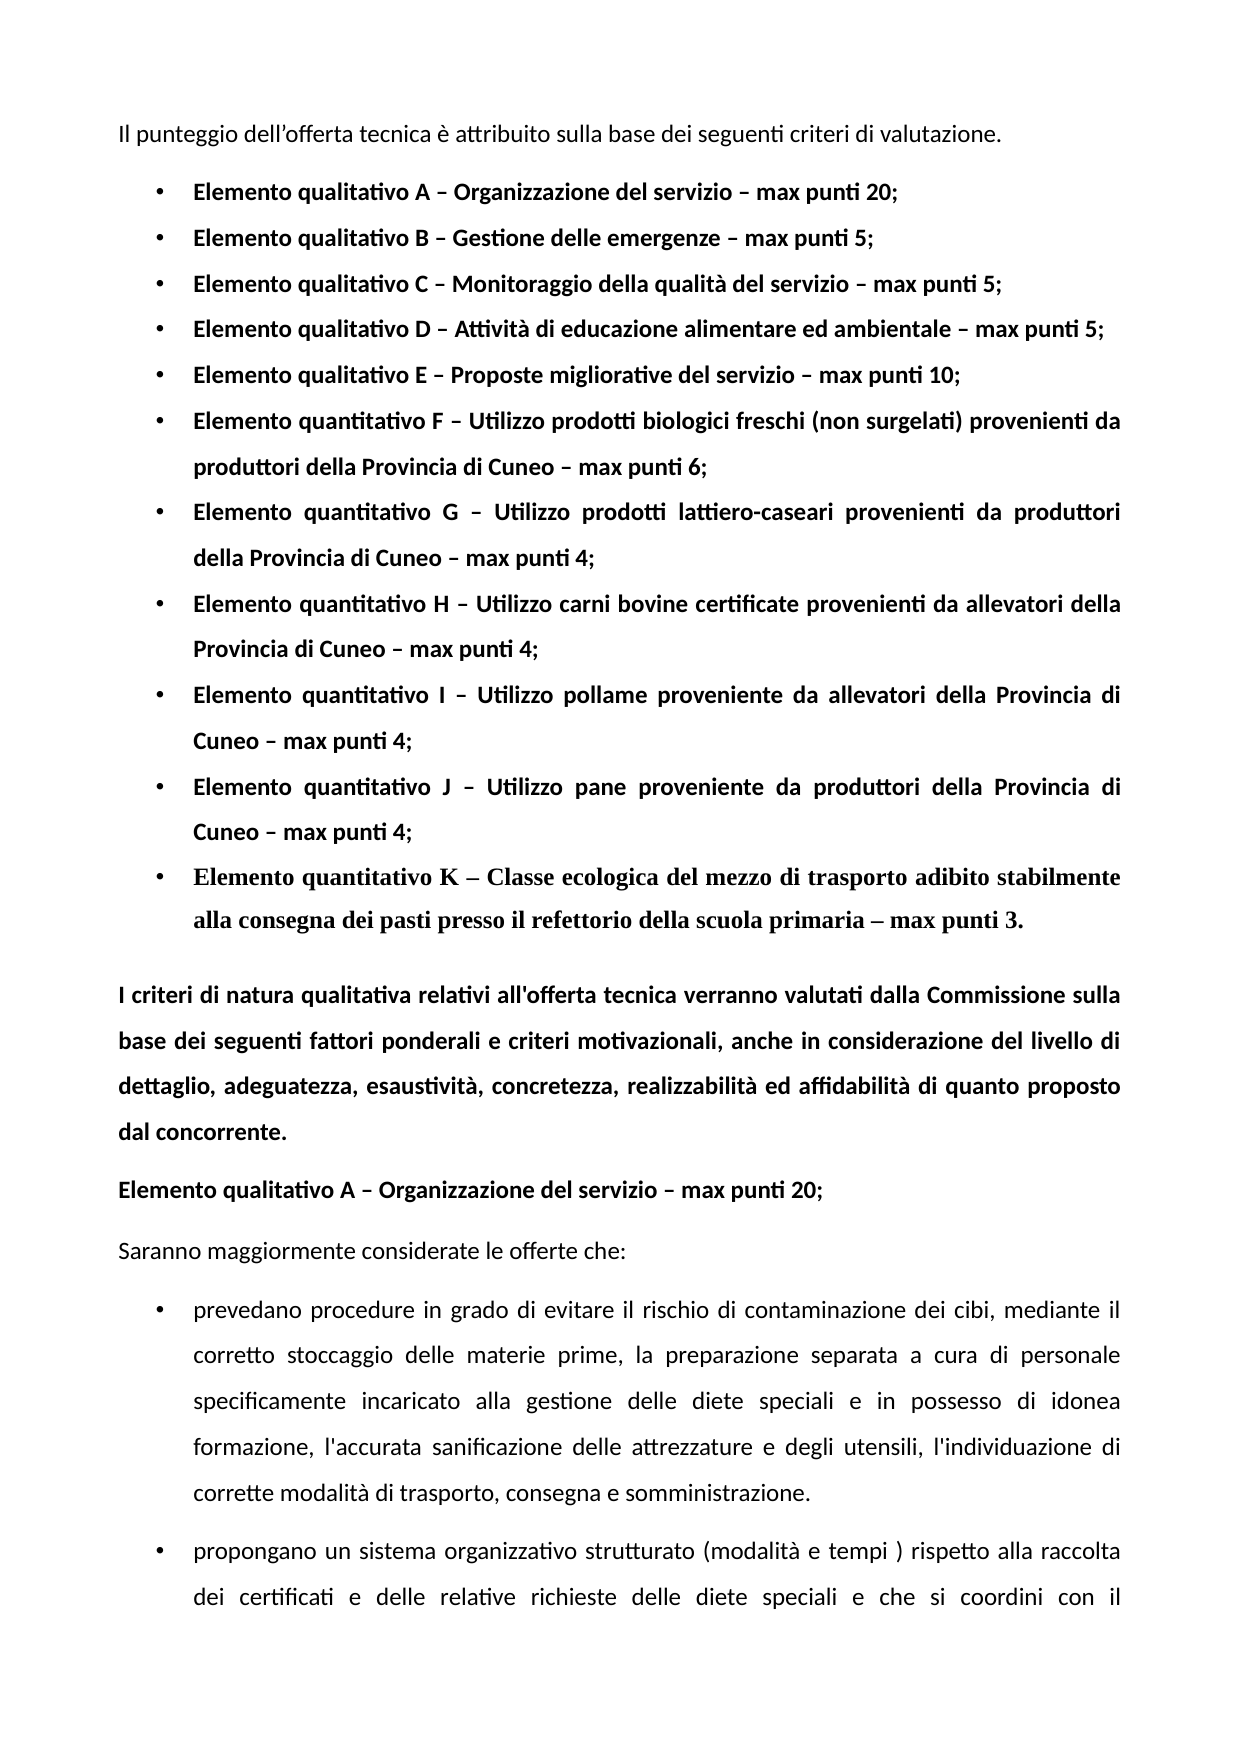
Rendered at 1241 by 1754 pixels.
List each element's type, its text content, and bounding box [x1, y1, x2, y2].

list Elemento qualitativo B – Gestione delle emergenze – max punti 5; [156, 222, 1122, 253]
text Il punteggio dell’offerta tecnica è attribuito sulla base dei seguenti criteri di valutazione. [118, 118, 1122, 149]
list Elemento quantitativo H – Utilizzo carni bovine certificate provenienti da allevatori della Provincia di Cuneo – max punti 4; [156, 588, 1122, 664]
list prevedano procedure in grado di evitare il rischio di contaminazione dei cibi, mediante il corretto stoccaggio delle materie prime, la preparazione separata a cura di personale specificamente incaricato alla gestione delle diete speciali e in possesso di idonea formazione, l'accurata sanificazione delle attrezzature e degli utensili, l'individuazione di corrette modalità di trasporto, consegna e somministrazione. [156, 1294, 1122, 1507]
text Saranno maggiormente considerate le offerte che: [118, 1236, 1122, 1266]
text Elemento qualitativo A – Organizzazione del servizio – max punti 20; [118, 1174, 1122, 1205]
list Elemento quantitativo F – Utilizzo prodotti biologici freschi (non surgelati) provenienti da produttori della Provincia di Cuneo – max punti 6; [156, 405, 1122, 481]
text I criteri di natura qualitativa relativi all'offerta tecnica verranno valutati dalla Commissione sulla base dei seguenti fattori ponderali e criteri motivazionali, anche in considerazione del livello di dettaglio, adeguatezza, esaustività, concretezza, realizzabilità ed affidabilità di quanto proposto dal concorrente. [118, 979, 1122, 1147]
list Elemento qualitativo D – Attività di educazione alimentare ed ambientale – max punti 5; [156, 313, 1122, 344]
list Elemento quantitativo I – Utilizzo pollame proveniente da allevatori della Provincia di Cuneo – max punti 4; [156, 679, 1122, 756]
list Elemento quantitativo G – Utilizzo prodotti lattiero-caseari provenienti da produttori della Provincia di Cuneo – max punti 4; [156, 496, 1122, 573]
list Elemento qualitativo E – Proposte migliorative del servizio – max punti 10; [156, 359, 1122, 390]
list Elemento qualitativo C – Monitoraggio della qualità del servizio – max punti 5; [156, 268, 1122, 298]
list Elemento quantitativo K – Classe ecologica del mezzo di trasporto adibito stabilmente alla consegna dei pasti presso il refettorio della scuola primaria – max punti 3. [156, 862, 1122, 934]
list Elemento qualitativo A – Organizzazione del servizio – max punti 20; [156, 176, 1122, 207]
list Elemento quantitativo J – Utilizzo pane proveniente da produttori della Provincia di Cuneo – max punti 4; [156, 771, 1122, 847]
list propongano un sistema organizzativo strutturato (modalità e tempi ) rispetto alla raccolta dei certificati e delle relative richieste delle diete speciali e che si coordini con il [156, 1535, 1122, 1611]
